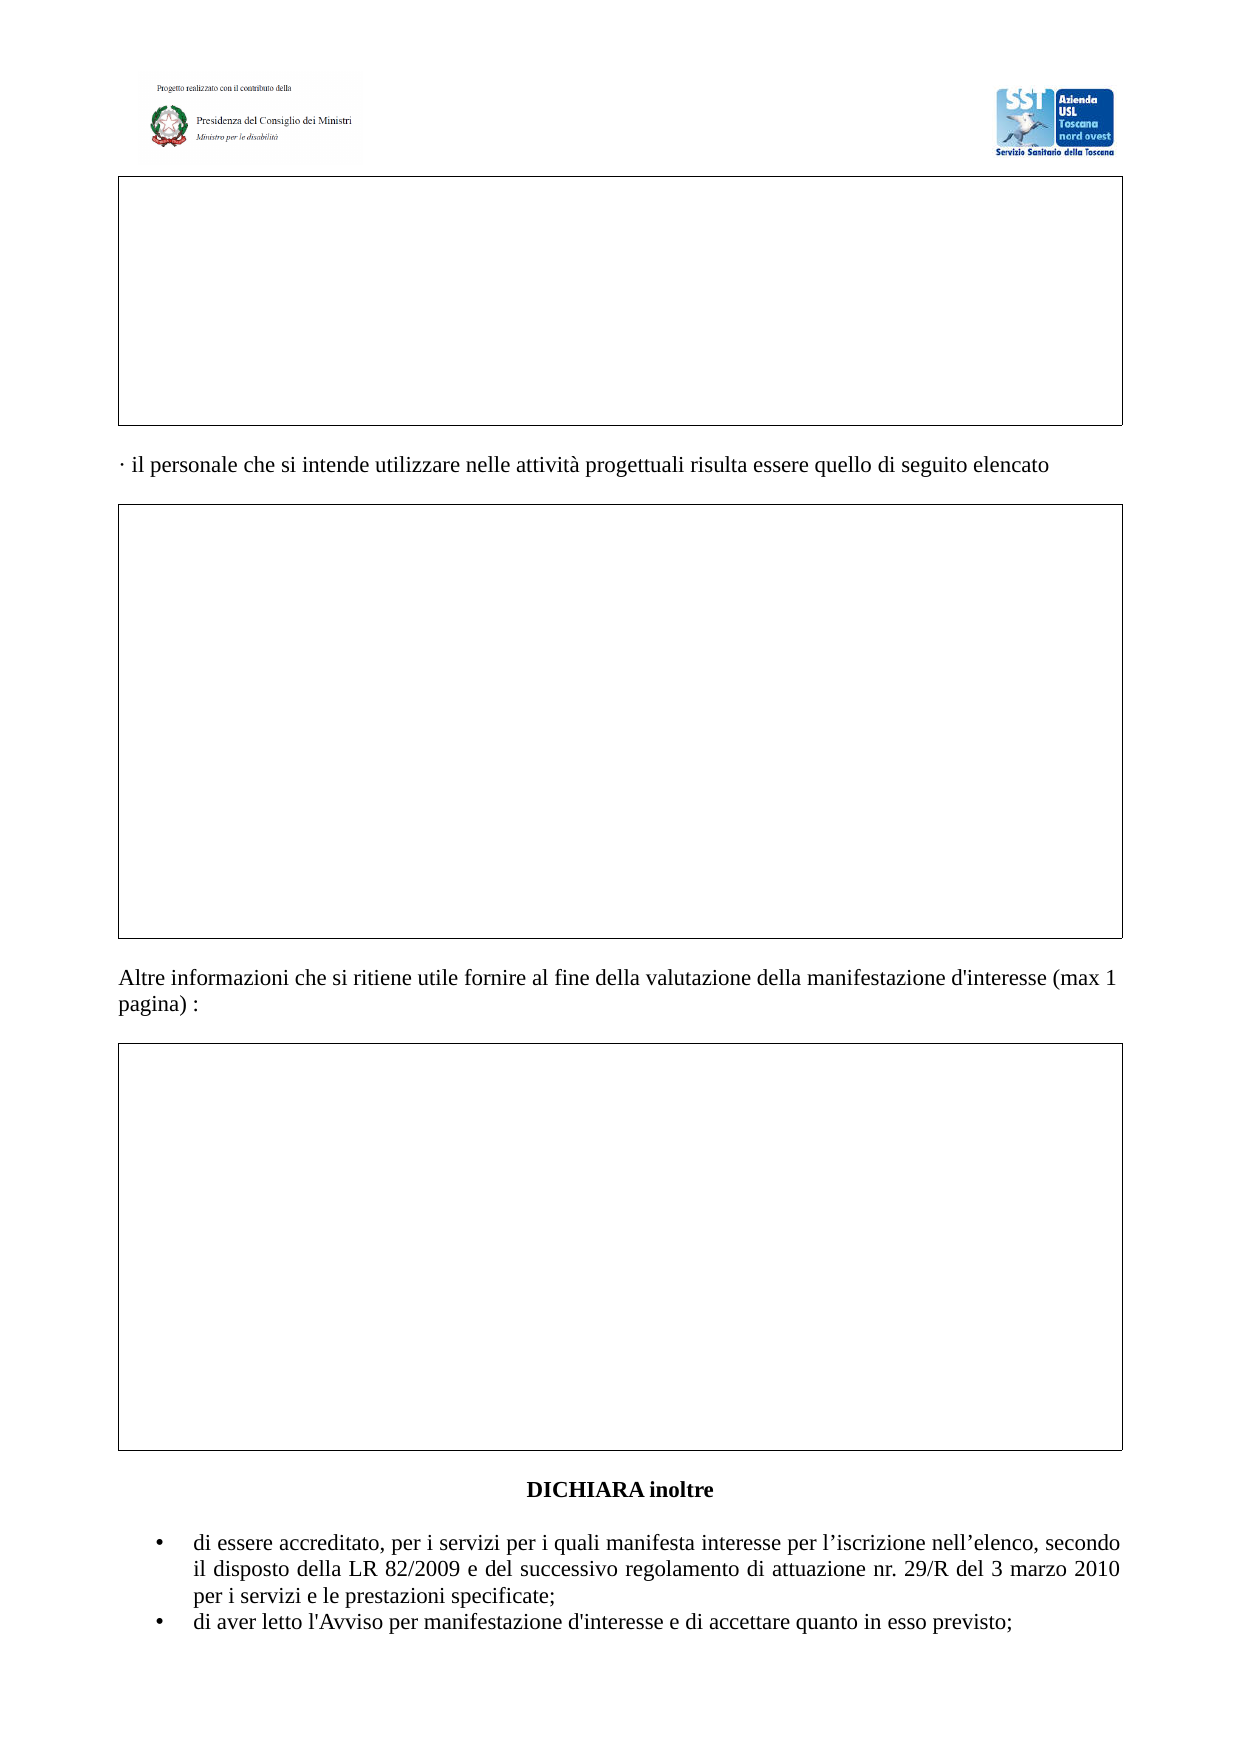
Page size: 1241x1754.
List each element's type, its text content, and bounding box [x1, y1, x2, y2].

picture [137, 71, 363, 165]
text DICHIARA inoltre [118, 1476, 1122, 1503]
picture [992, 85, 1118, 158]
table_header [119, 1044, 1122, 1450]
list Altre informazioni che si ritiene utile fornire al fine della valutazione della manifestazione d'interesse (max 1 pagina) : [83, 964, 1122, 1017]
table_header [119, 505, 1122, 937]
list di aver letto l'Avviso per manifestazione d'interesse e di accettare quanto in esso previsto; [156, 1608, 1122, 1634]
text · il personale che si intende utilizzare nelle attività progettuali risulta essere quello di seguito elencato [118, 452, 1122, 478]
list di essere accreditato, per i servizi per i quali manifesta interesse per l’iscrizione nell’elenco, secondo il disposto della LR 82/2009 e del successivo regolamento di attuazione nr. 29/R del 3 marzo 2010 per i servizi e le prestazioni specificate; [156, 1529, 1122, 1608]
table_header [119, 177, 1122, 425]
